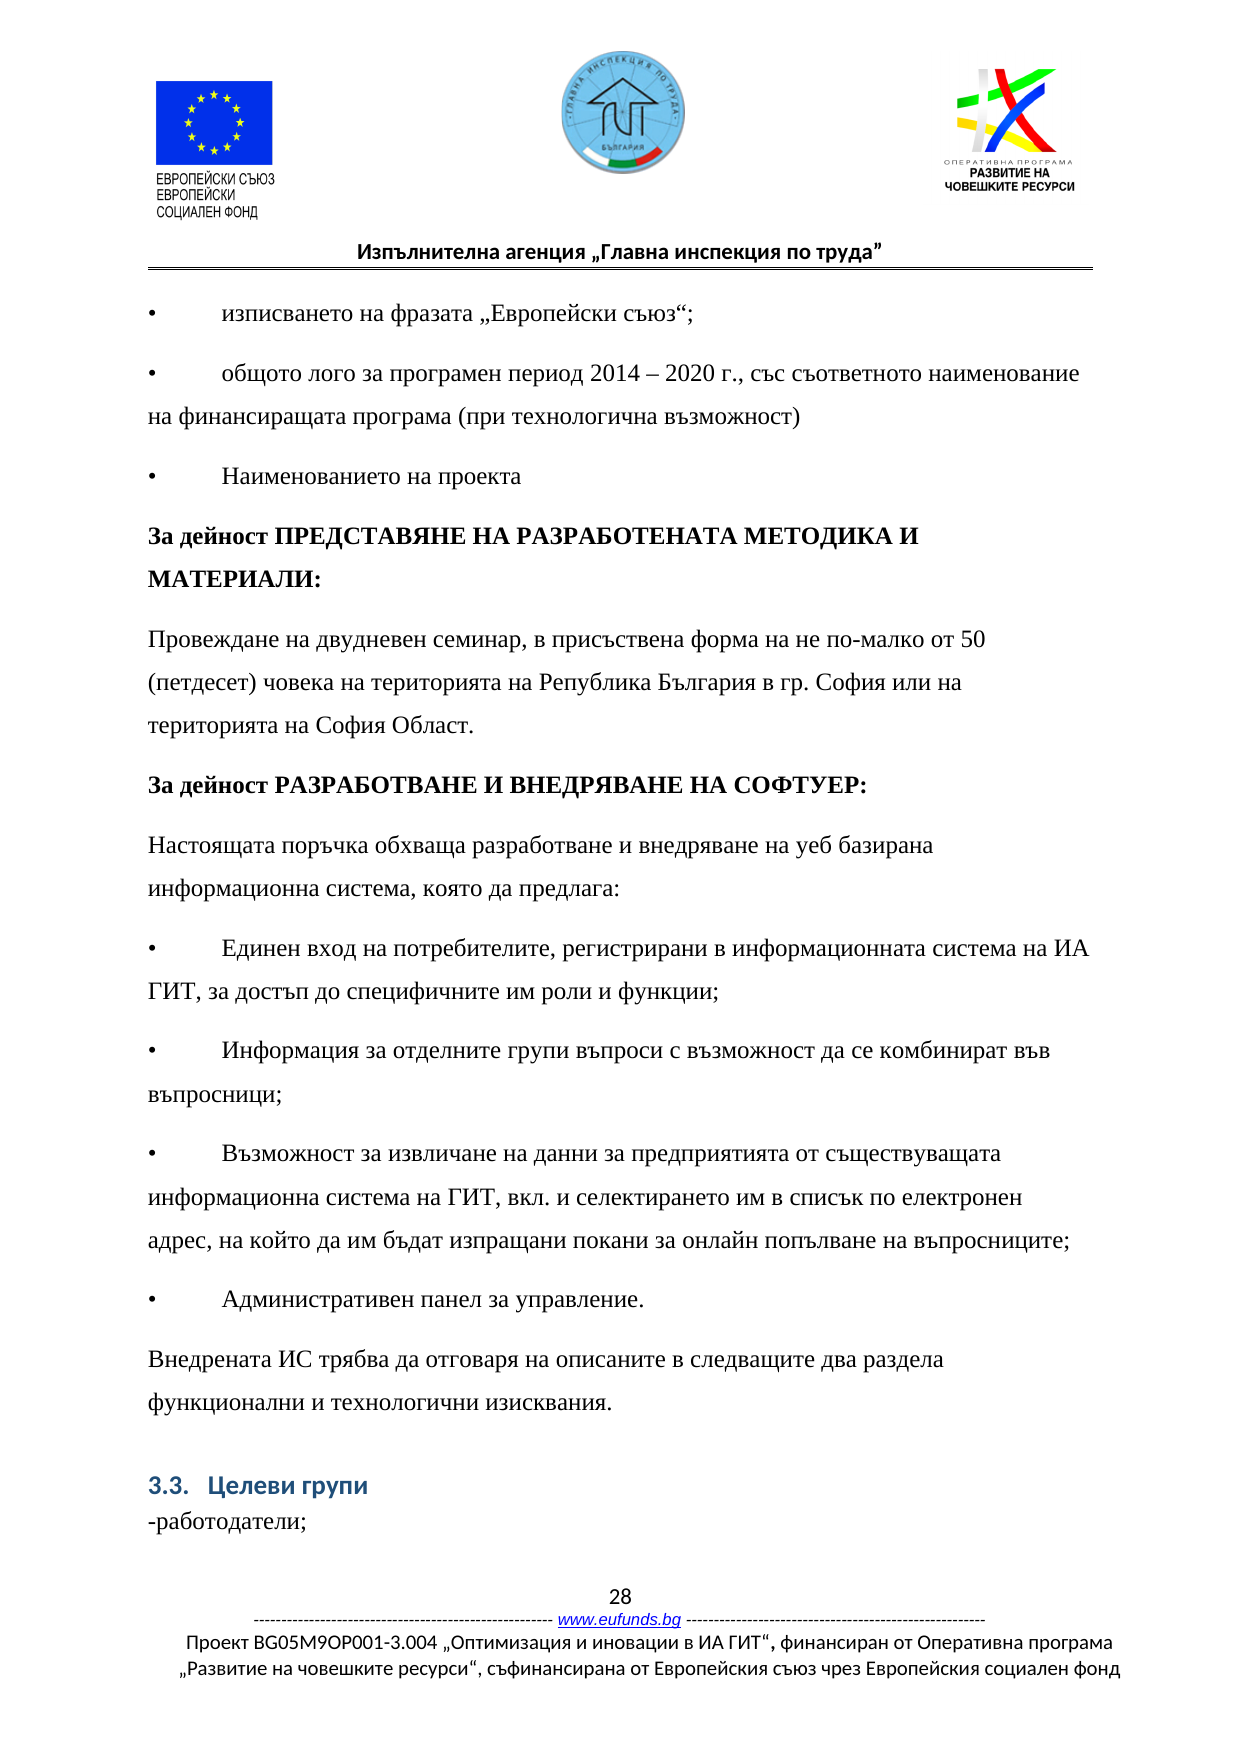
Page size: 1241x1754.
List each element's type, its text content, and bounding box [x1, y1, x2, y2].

text • Наименованието на проекта [148, 461, 1093, 490]
text • Единен вход на потребителите, регистрирани в информационната система на ИА ГИТ, за достъп до специфичните им роли и функции; [148, 933, 1093, 1004]
text Провеждане на двудневен семинар, в присъствена форма на не по-малко от 50 (петдесет) човека на територията на Република България в гр. София или на територията на София Област. [148, 624, 1093, 739]
text За дейност ПРЕДСТАВЯНЕ НА РАЗРАБОТЕНАТА МЕТОДИКА И МАТЕРИАЛИ: [148, 521, 1093, 593]
text -работодатели; [148, 1506, 1093, 1535]
text • Възможност за извличане на данни за предприятията от съществуващата информационна система на ГИТ, вкл. и селектирането им в списък по електронен адрес, на който да им бъдат изпращани покани за онлайн попълване на въпросниците; [148, 1138, 1093, 1253]
text Внедрената ИС трябва да отговаря на описаните в следващите два раздела функционални и технологични изисквания. [148, 1344, 1093, 1416]
text • изписването на фразата „Европейски съюз“; [148, 298, 1093, 327]
subtitle Целеви групи [148, 1468, 1093, 1501]
text За дейност РАЗРАБОТВАНЕ И ВНЕДРЯВАНЕ НА СОФТУЕР: [148, 770, 1093, 799]
text • общото лого за програмен период 2014 – 2020 г., със съответното наименование на финансиращата програма (при технологична възможност) [148, 358, 1093, 430]
text Настоящата поръчка обхваща разработване и внедряване на уеб базирана информационна система, която да предлага: [148, 830, 1093, 902]
text • Информация за отделните групи въпроси с възможност да се комбинират във въпросници; [148, 1036, 1093, 1107]
text • Административен панел за управление. [148, 1284, 1093, 1313]
